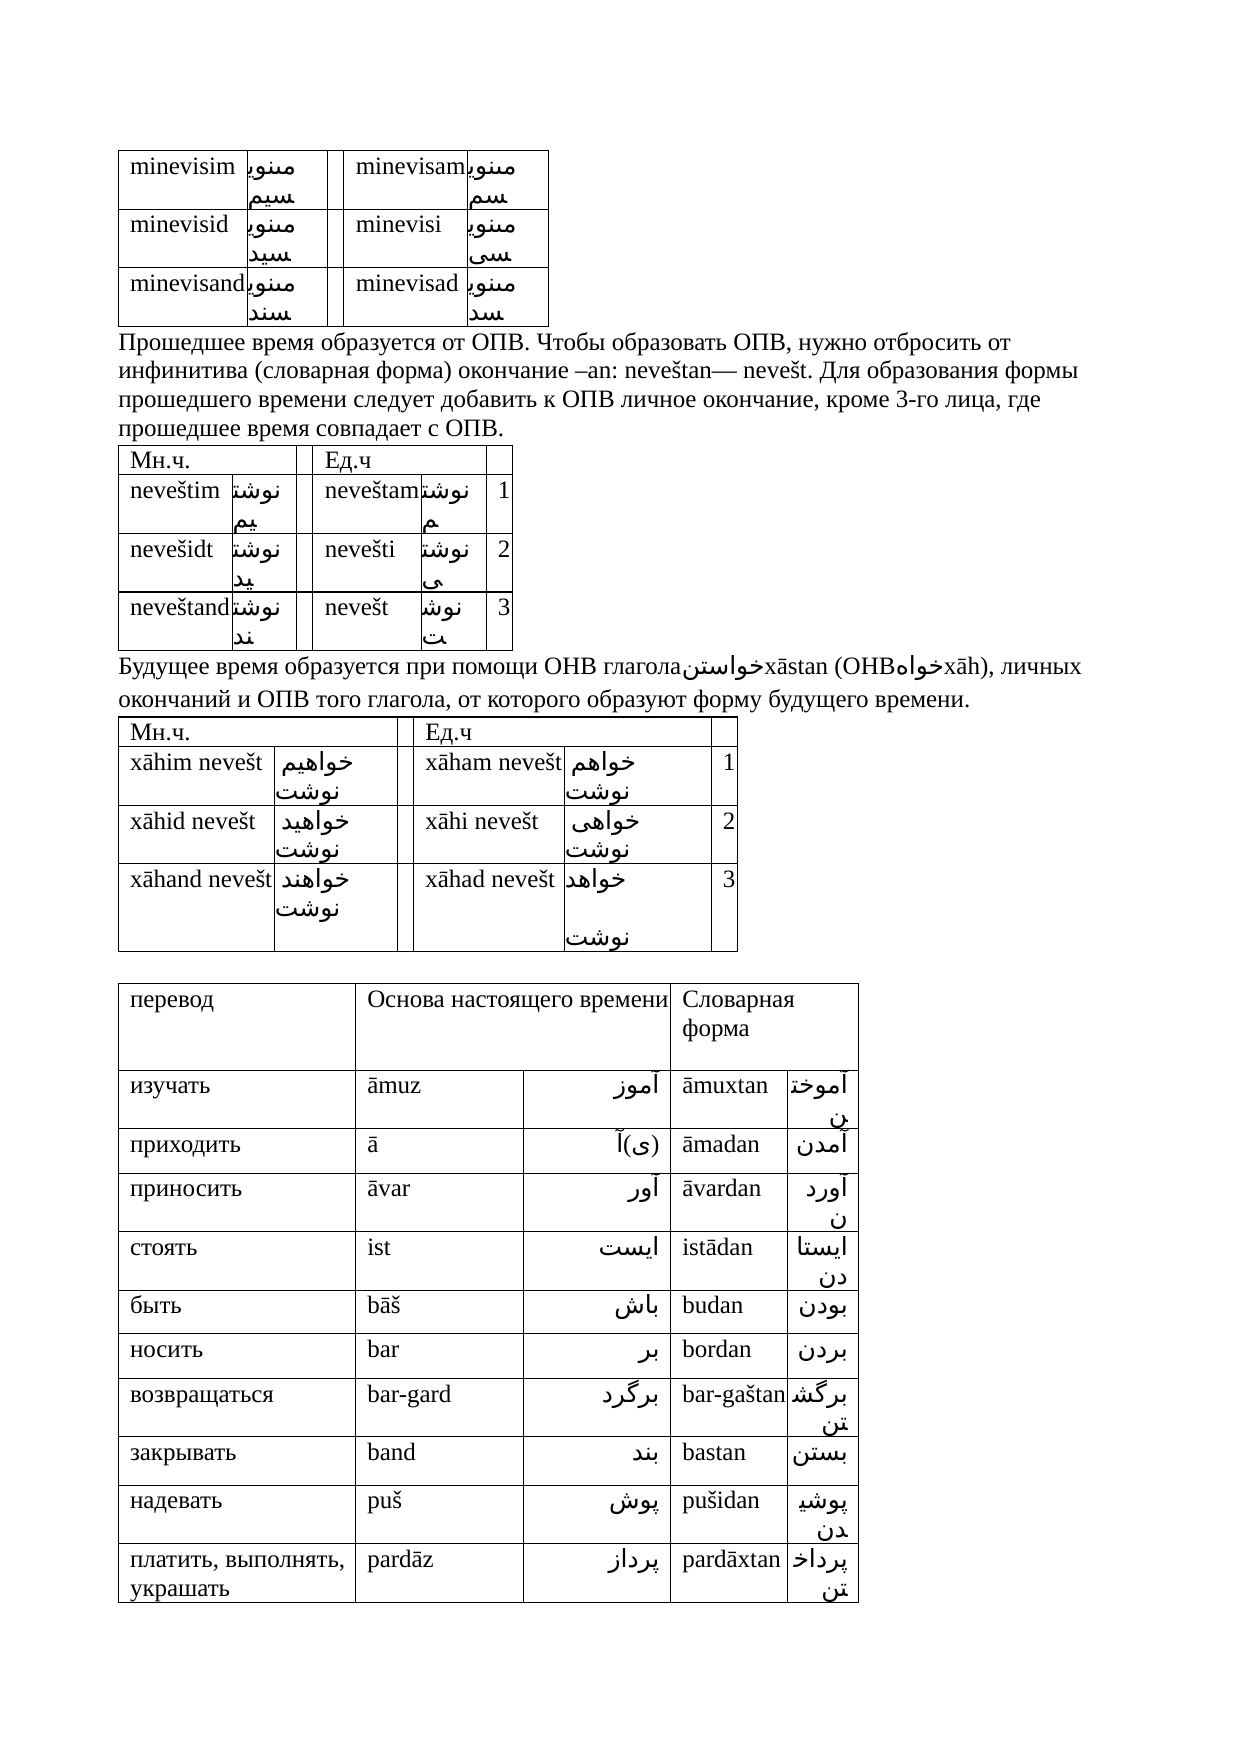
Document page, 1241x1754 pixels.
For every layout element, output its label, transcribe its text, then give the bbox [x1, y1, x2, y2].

table_cell بستن [788, 1437, 858, 1484]
table_cell puš [356, 1486, 523, 1543]
table_cell быть [119, 1291, 355, 1333]
table_cell āmuxtan [671, 1071, 787, 1128]
table_cell بردن [788, 1334, 858, 1378]
table_header minevisam [344, 151, 467, 208]
table_cell نوشتيم [233, 475, 296, 533]
table_cell istādan [671, 1232, 787, 1289]
table_cell minevisad [344, 268, 467, 326]
table_cell minevisi [344, 210, 467, 267]
table_cell نوشت [422, 593, 486, 650]
table_cell платить, выполнять, украшать [119, 1544, 355, 1602]
table_cell ā [356, 1129, 523, 1172]
table_cell مىنويسی [468, 210, 548, 267]
table_cell 2 [487, 534, 512, 591]
table_cell budan [671, 1291, 787, 1333]
table_cell خواھيد نوشت [275, 806, 397, 863]
table_header [712, 718, 737, 746]
table_cell neveštim [119, 475, 232, 533]
table_cell 1 [487, 475, 512, 533]
table_cell 2 [712, 806, 737, 863]
table_cell [398, 864, 413, 951]
table_cell āvardan [671, 1174, 787, 1231]
table_cell приносить [119, 1174, 355, 1231]
table_cell مىنويسد [468, 268, 548, 326]
table_cell xāhid nevešt [119, 806, 274, 863]
table_cell [297, 534, 312, 591]
table_cell ايست [524, 1232, 670, 1289]
table_cell [398, 806, 413, 863]
table_cell [297, 593, 312, 650]
table_cell آوردن [788, 1174, 858, 1231]
table_cell возвращаться [119, 1379, 355, 1436]
table_cell آور [524, 1174, 670, 1231]
table_cell خواھند نوشت [275, 864, 397, 951]
table_cell [297, 475, 312, 533]
table_cell pardāz [356, 1544, 523, 1602]
table_cell xāhi nevešt [414, 806, 564, 863]
table_cell 1 [712, 747, 737, 805]
table_cell xāhand nevešt [119, 864, 274, 951]
table_cell надевать [119, 1486, 355, 1543]
table_cell стоять [119, 1232, 355, 1289]
table_cell مىنويسيد [248, 210, 327, 267]
table_cell مىنويسند [248, 268, 327, 326]
table_cell bāš [356, 1291, 523, 1333]
table_cell bastan [671, 1437, 787, 1484]
table_cell آموز [524, 1071, 670, 1128]
table_cell برگشتن [788, 1379, 858, 1436]
table_cell neveštam [313, 475, 421, 533]
table_cell закрывать [119, 1437, 355, 1484]
table_header [487, 446, 512, 474]
table_header Основа настоящего времени [356, 984, 670, 1069]
text Прошедшее время образуется от ОПВ. Чтобы образовать ОПВ, нужно отбросить от инфинитива (словарная форма) окончание –an: neveštan— nevešt. Для образования формы прошедшего времени следует добавить к ОПВ личное окончание, кроме 3-го лица, где прошедшее время совпадает с ОПВ. [118, 327, 1122, 442]
table_cell ist [356, 1232, 523, 1289]
table_header перевод [119, 984, 355, 1069]
table_cell بر [524, 1334, 670, 1378]
table_cell پرداختن [788, 1544, 858, 1602]
table_header minevisim [119, 151, 247, 208]
table_cell پرداز [524, 1544, 670, 1602]
table_cell نوشتم [422, 475, 486, 533]
table_cell nevešt [313, 593, 421, 650]
table_cell خواھم نوشت [565, 747, 711, 805]
table_cell minevisid [119, 210, 247, 267]
table_cell برگرد [524, 1379, 670, 1436]
table_cell نوشتند [233, 593, 296, 650]
table_cell āmadan [671, 1129, 787, 1172]
table_header Ед.ч [414, 718, 711, 746]
table_cell باش [524, 1291, 670, 1333]
table_header [297, 446, 312, 474]
table_cell ايستادن [788, 1232, 858, 1289]
table_cell band [356, 1437, 523, 1484]
table_cell носить [119, 1334, 355, 1378]
table_header [328, 151, 343, 208]
table_header Словарная форма [671, 984, 858, 1069]
table_cell [328, 210, 343, 267]
table_cell بودن [788, 1291, 858, 1333]
table_cell neveštand [119, 593, 232, 650]
table_cell بند [524, 1437, 670, 1484]
table_cell xāham nevešt [414, 747, 564, 805]
table_cell خواھی نوشت [565, 806, 711, 863]
table_header Ед.ч [313, 446, 486, 474]
text Будущее время образуется при помощи ОНВ глаголаخواستنxāstan (ОНВخواهxāh), личных окончаний и ОПВ того глагола, от которого образуют форму будущего времени. [118, 651, 1122, 713]
table_cell āmuz [356, 1071, 523, 1128]
table_cell изучать [119, 1071, 355, 1128]
table_cell āvar [356, 1174, 523, 1231]
table_cell pardāxtan [671, 1544, 787, 1602]
table_cell خواھيم نوشت [275, 747, 397, 805]
table_cell [328, 268, 343, 326]
table_cell خواھد نوشت [565, 864, 711, 951]
table_cell نوشتيد [233, 534, 296, 591]
table_cell bar-gaštan [671, 1379, 787, 1436]
table_cell bordan [671, 1334, 787, 1378]
table_header مىنويسيم [248, 151, 327, 208]
table_cell آمدن [788, 1129, 858, 1172]
table_cell nevešidt [119, 534, 232, 591]
table_header مىنويسم [468, 151, 548, 208]
table_cell pušidan [671, 1486, 787, 1543]
table_cell 3 [487, 593, 512, 650]
table_cell آموختن [788, 1071, 858, 1128]
table_cell приходить [119, 1129, 355, 1172]
table_cell xāhad nevešt [414, 864, 564, 951]
table_cell 3 [712, 864, 737, 951]
table_cell [398, 747, 413, 805]
table_header [398, 718, 413, 746]
table_cell (ی)آ [524, 1129, 670, 1172]
table_cell پوشيدن [788, 1486, 858, 1543]
table_cell nevešti [313, 534, 421, 591]
table_header Мн.ч. [119, 446, 296, 474]
table_cell xāhim nevešt [119, 747, 274, 805]
table_cell bar-gard [356, 1379, 523, 1436]
table_header Мн.ч. [119, 718, 397, 746]
table_cell bar [356, 1334, 523, 1378]
table_cell نوشتی [422, 534, 486, 591]
table_cell پوش [524, 1486, 670, 1543]
table_cell minevisand [119, 268, 247, 326]
